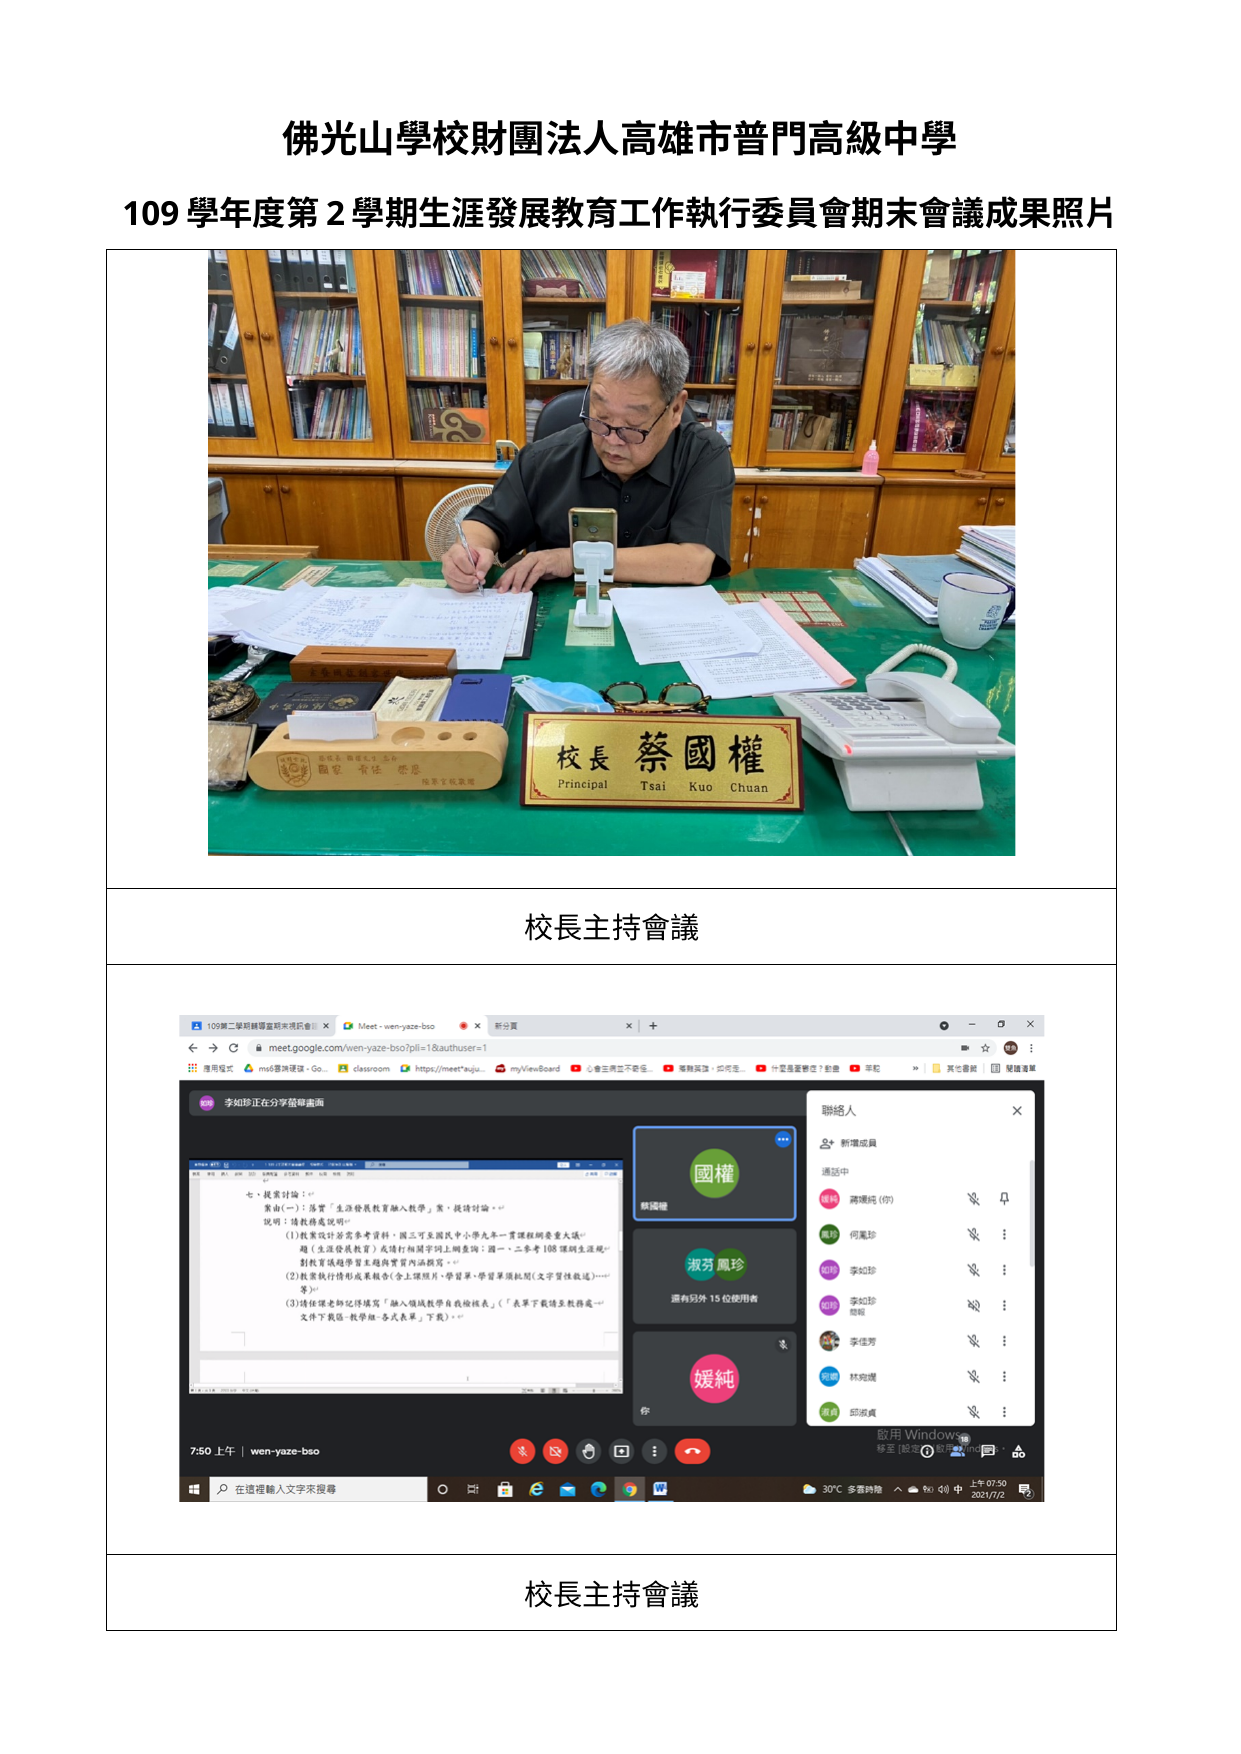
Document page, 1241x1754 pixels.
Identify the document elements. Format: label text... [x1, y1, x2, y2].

text 109學年度第2學期生涯發展教育工作執行委員會期末會議成果照片 [118, 174, 1122, 249]
text 佛光山學校財團法人高雄市普門高級中學 [118, 99, 1122, 174]
picture [179, 1015, 1045, 1502]
table_cell [107, 965, 1116, 1554]
picture [208, 250, 1016, 856]
table_cell 校長主持會議 [107, 1555, 1116, 1630]
table_cell 校長主持會議 [107, 889, 1116, 963]
table_header [107, 250, 1116, 887]
